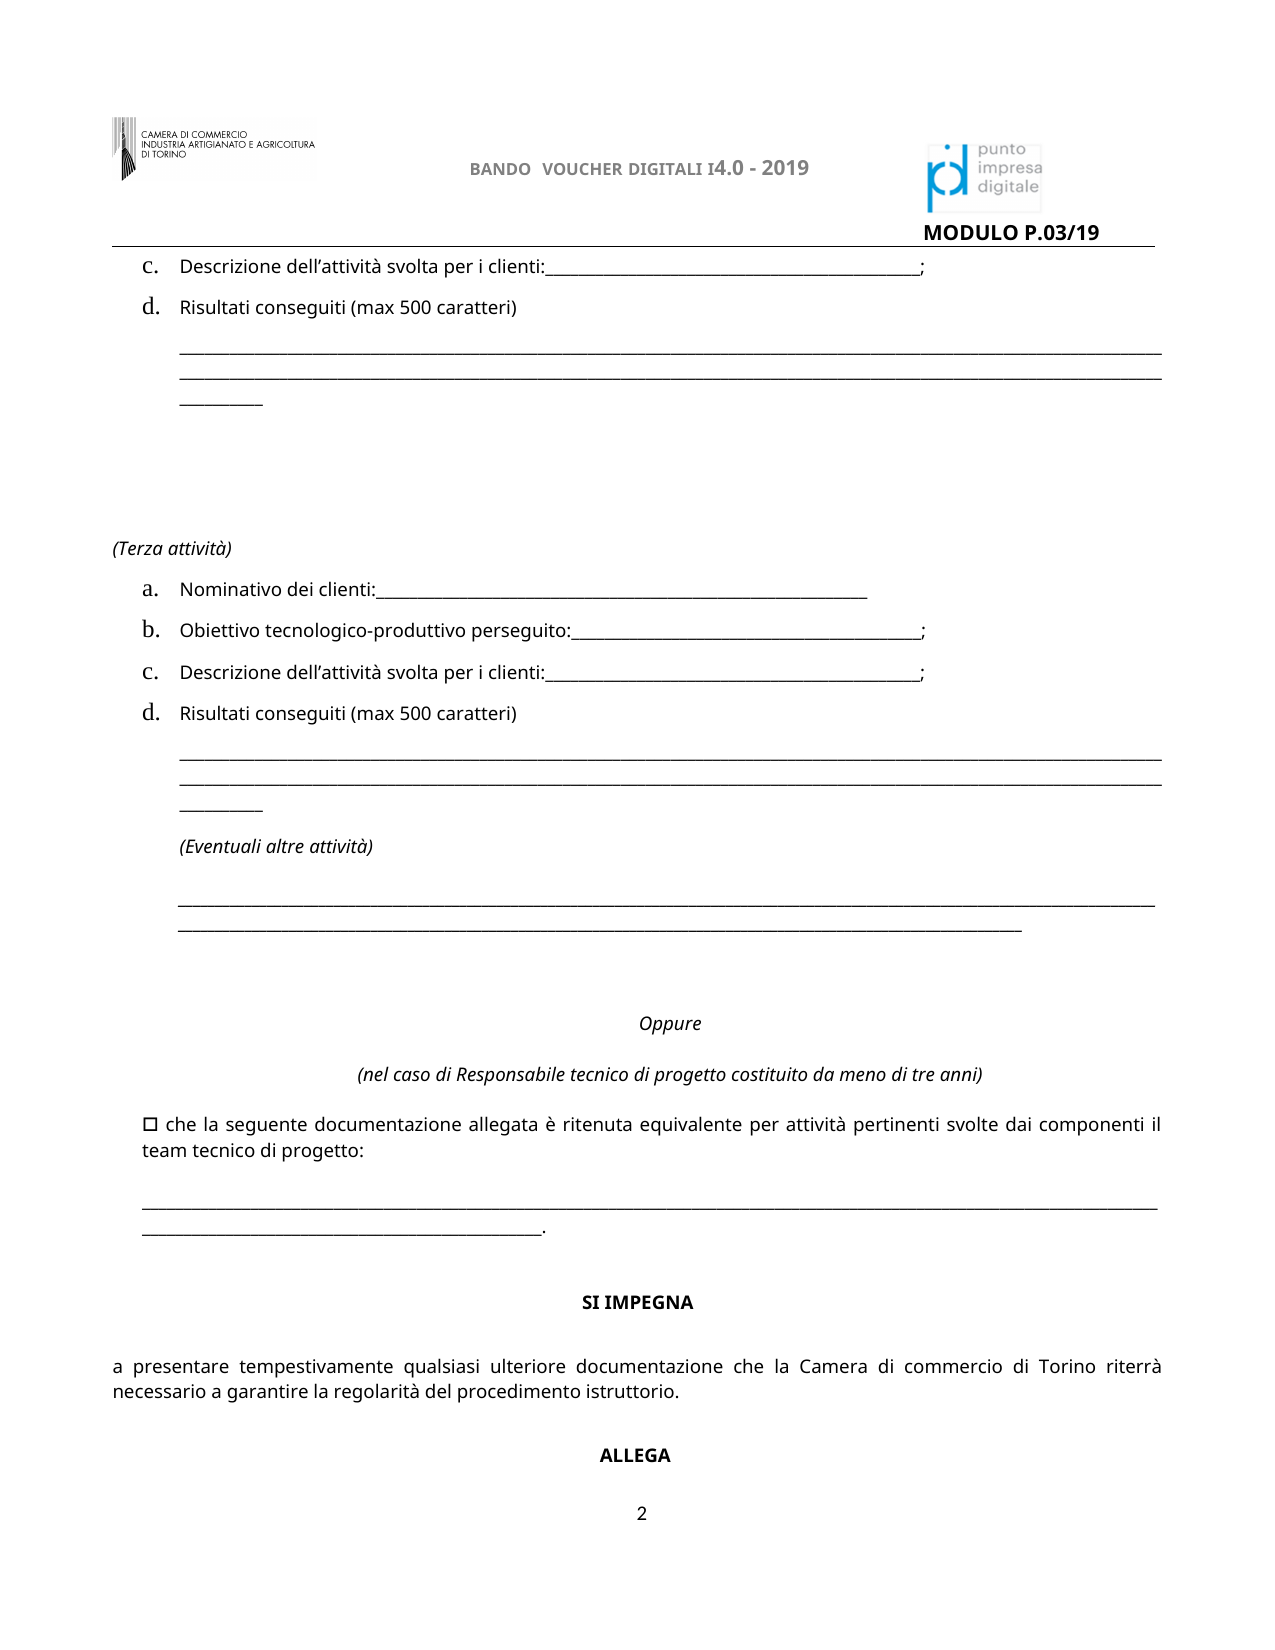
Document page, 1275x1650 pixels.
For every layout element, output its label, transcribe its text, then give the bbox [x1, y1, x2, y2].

list Nominativo dei clienti:___________________________________________________________ [142, 573, 1163, 602]
text ______________________________________________________________________________________________________________________________________________________________________________________________________________________________________________________ [179, 738, 1163, 815]
text __________________________________________________________________________________________________________________________________________________________________________. [142, 1188, 1163, 1239]
text ______________________________________________________________________________________________________________________________________________________________________________________________________________________________________________________ [179, 332, 1163, 409]
list Risultati conseguiti (max 500 caratteri) [142, 291, 1163, 320]
text SI IMPEGNA [112, 1289, 1163, 1315]
text ______________________________________________________________________________________________________________________________________________________________________________________________________________________________________________________ [179, 884, 1163, 935]
list Descrizione dell’attività svolta per i clienti:_____________________________________________; [142, 656, 1163, 684]
list Obiettivo tecnologico-produttivo perseguito:__________________________________________; [142, 614, 1163, 643]
text a presentare tempestivamente qualsiasi ulteriore documentazione che la Camera di commercio di Torino riterrà necessario a garantire la regolarità del procedimento istruttorio. [112, 1353, 1163, 1404]
text Oppure [179, 1011, 1163, 1036]
list Risultati conseguiti (max 500 caratteri) [142, 697, 1163, 726]
text (nel caso di Responsabile tecnico di progetto costituito da meno di tre anni) [179, 1061, 1163, 1087]
text (Terza attività) [112, 535, 1163, 561]
list Descrizione dell’attività svolta per i clienti:_____________________________________________; [142, 250, 1163, 278]
text  che la seguente documentazione allegata è ritenuta equivalente per attività pertinenti svolte dai componenti il team tecnico di progetto: [142, 1112, 1163, 1163]
text ALLEGA [112, 1443, 1163, 1468]
text (Eventuali altre attività) [179, 834, 1163, 859]
